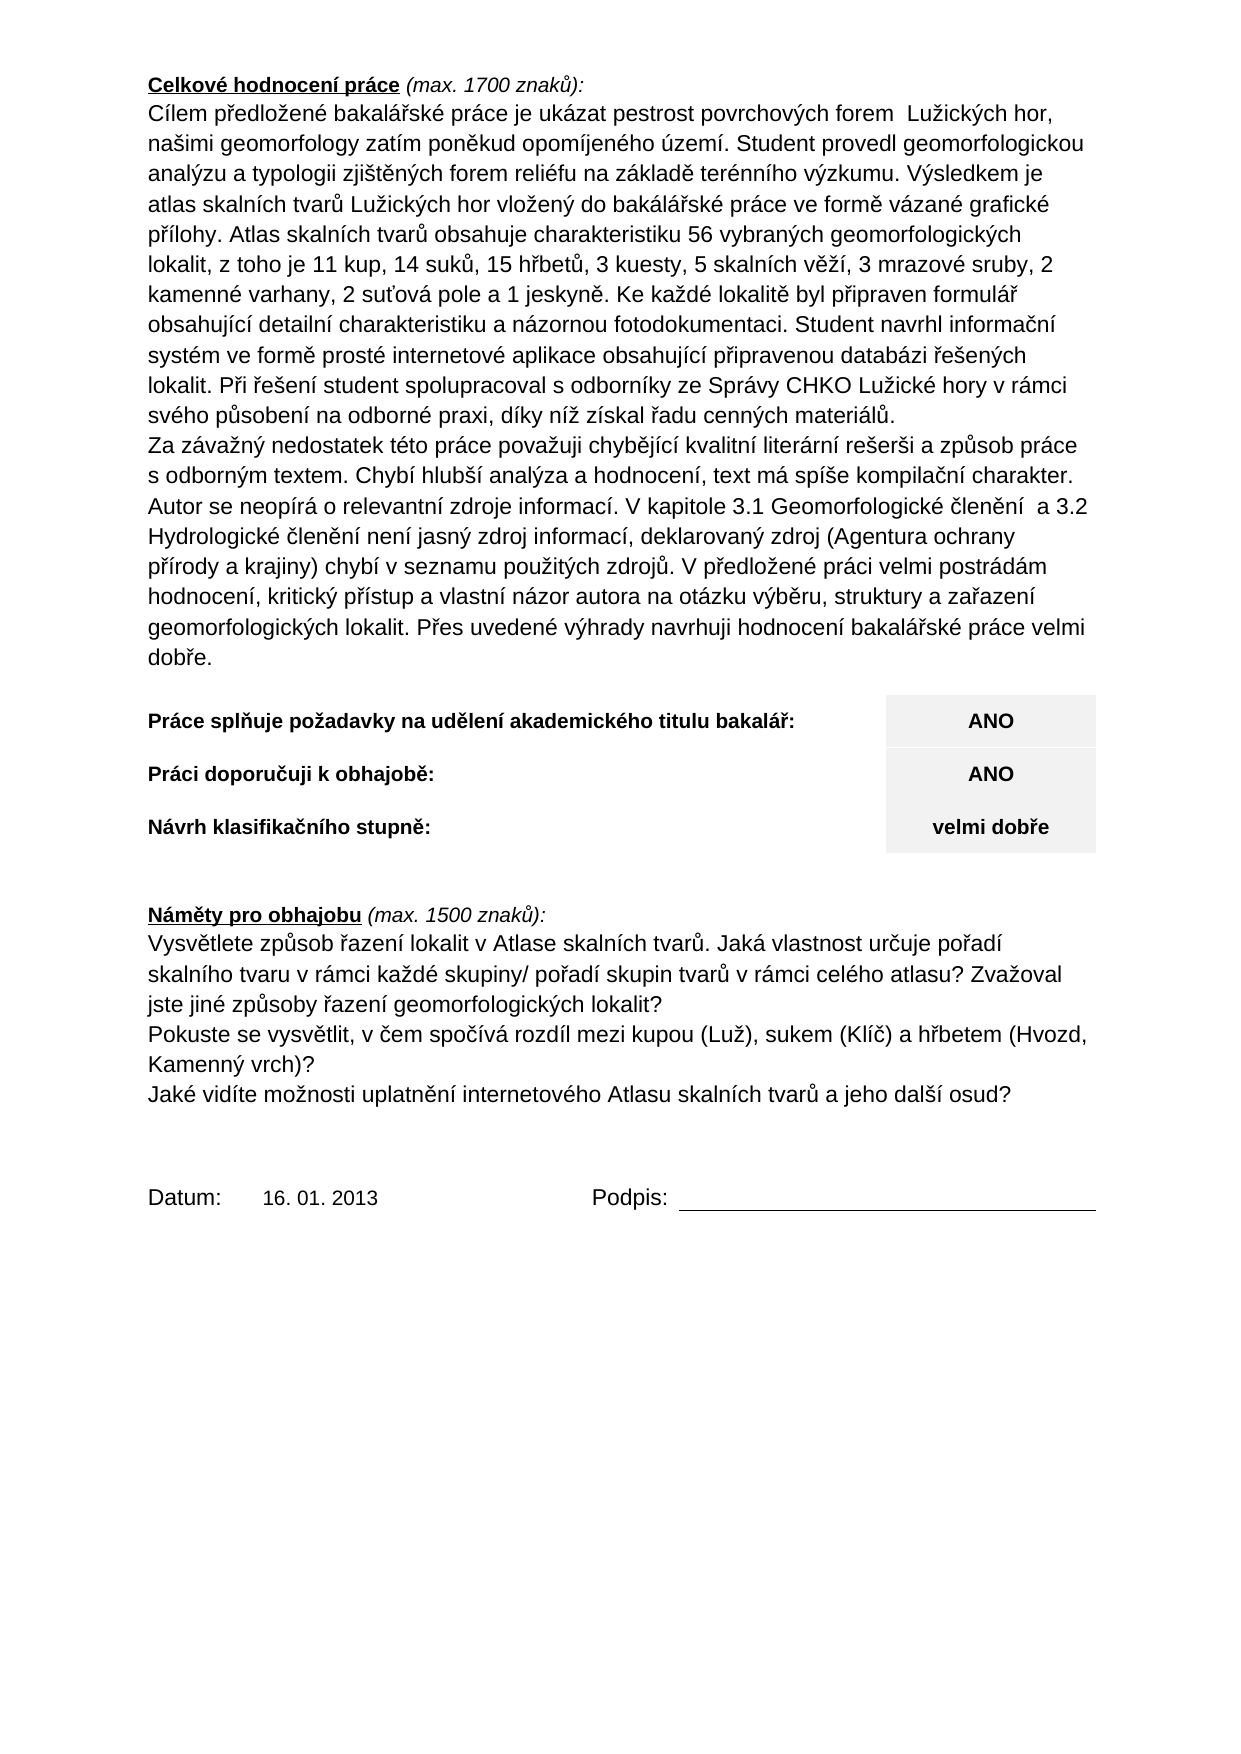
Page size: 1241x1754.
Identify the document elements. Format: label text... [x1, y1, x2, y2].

table_header Datum: [136, 1184, 251, 1210]
table_cell ANO [886, 748, 1096, 800]
table_cell velmi dobře [886, 800, 1096, 853]
text Celkové hodnocení práce (max. 1700 znaků): [148, 72, 1093, 96]
text Náměty pro obhajobu (max. 1500 znaků): [148, 903, 1093, 927]
table_header Podpis: [399, 1184, 679, 1210]
table_cell Návrh klasifikačního stupně: [136, 800, 886, 853]
table_header 16. 01. 2013 [251, 1184, 399, 1210]
table_header ANO [886, 695, 1096, 747]
table_header Práce splňuje požadavky na udělení akademického titulu bakalář: [136, 695, 886, 747]
text Cílem předložené bakalářské práce je ukázat pestrost povrchových forem Lužických hor, našimi geomorfology zatím poněkud opomíjeného území. Student provedl geomorfologickou analýzu a typologii zjištěných forem reliéfu na základě terénního výzkumu. Výsledkem je atlas skalních tvarů Lužických hor vložený do bakálářské práce ve formě vázané grafické přílohy. Atlas skalních tvarů obsahuje charakteristiku 56 vybraných geomorfologických lokalit, z toho je 11 kup, 14 suků, 15 hřbetů, 3 kuesty, 5 skalních věží, 3 mrazové sruby, 2 kamenné varhany, 2 suťová pole a 1 jeskyně. Ke každé lokalitě byl připraven formulář obsahující detailní charakteristiku a názornou fotodokumentaci. Student navrhl informační systém ve formě prosté internetové aplikace obsahující připravenou databázi řešených lokalit. Při řešení student spolupracoval s odborníky ze Správy CHKO Lužické hory v rámci svého působení na odborné praxi, díky níž získal řadu cenných materiálů. Za závažný nedostatek této práce považuji chybějící kvalitní literární rešerši a způsob práce s odborným textem. Chybí hlubší analýza a hodnocení, text má spíše kompilační charakter. Autor se neopírá o relevantní zdroje informací. V kapitole 3.1 Geomorfologické členění a 3.2 Hydrologické členění není jasný zdroj informací, deklarovaný zdroj (Agentura ochrany přírody a krajiny) chybí v seznamu použitých zdrojů. V předložené práci velmi postrádám hodnocení, kritický přístup a vlastní názor autora na otázku výběru, struktury a zařazení geomorfologických lokalit. Přes uvedené výhrady navrhuji hodnocení bakalářské práce velmi dobře. [148, 100, 1093, 670]
table_cell Práci doporučuji k obhajobě: [136, 748, 886, 800]
text Vysvětlete způsob řazení lokalit v Atlase skalních tvarů. Jaká vlastnost určuje pořadí skalního tvaru v rámci každé skupiny/ pořadí skupin tvarů v rámci celého atlasu? Zvažoval jste jiné způsoby řazení geomorfologických lokalit? Pokuste se vysvětlit, v čem spočívá rozdíl mezi kupou (Luž), sukem (Klíč) a hřbetem (Hvozd, Kamenný vrch)? Jaké vidíte možnosti uplatnění internetového Atlasu skalních tvarů a jeho další osud? [148, 930, 1093, 1108]
table_header [679, 1184, 1096, 1210]
